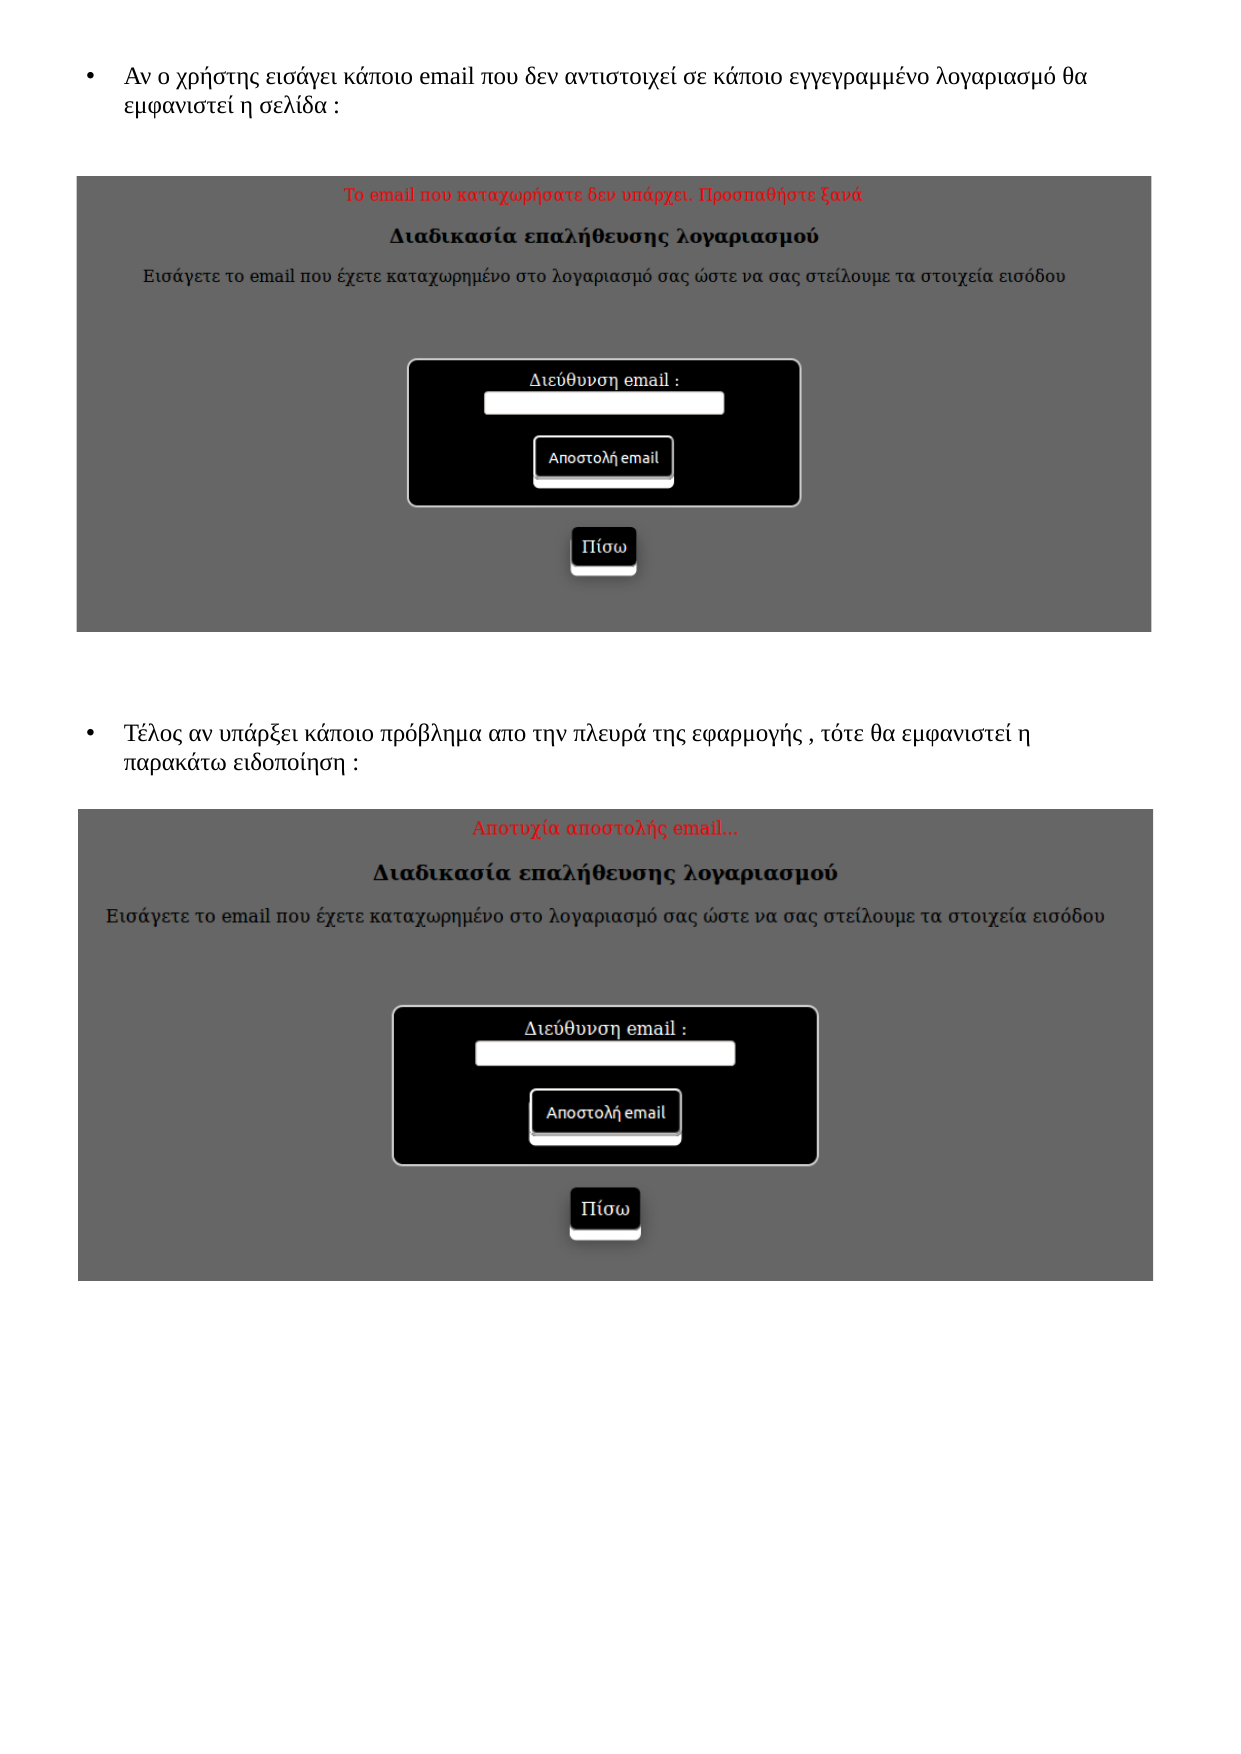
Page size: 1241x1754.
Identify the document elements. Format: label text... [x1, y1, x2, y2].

picture [78, 809, 1154, 1281]
list Αν ο χρήστης εισάγει κάποιο email που δεν αντιστοιχεί σε κάποιο εγγεγραμμένο λογαριασμό θα εμφανιστεί η σελίδα : [86, 61, 1123, 118]
list Τέλος αν υπάρξει κάποιο πρόβλημα απο την πλευρά της εφαρμογής , τότε θα εμφανιστεί η παρακάτω ειδοποίηση : [86, 718, 1123, 776]
picture [76, 176, 1152, 632]
